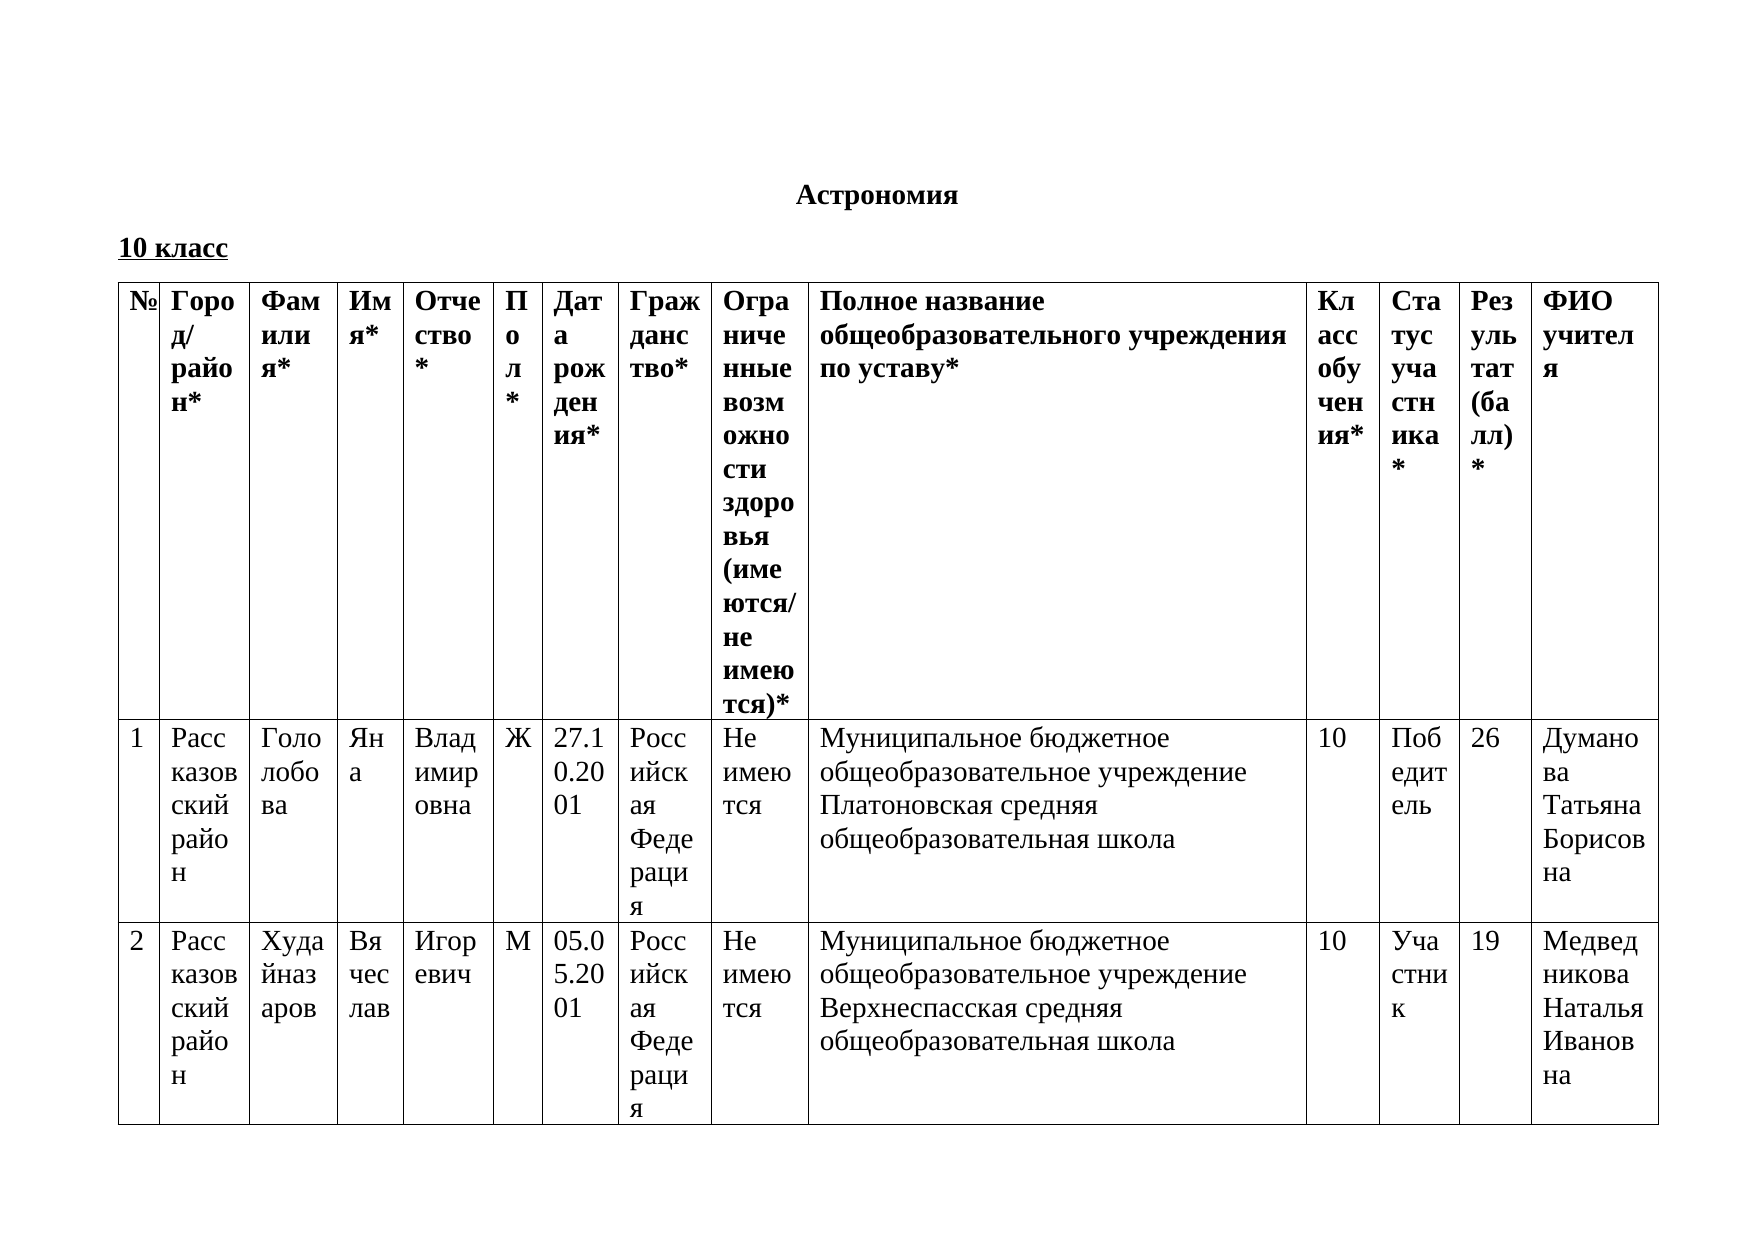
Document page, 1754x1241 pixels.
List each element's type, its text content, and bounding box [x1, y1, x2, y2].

table_cell 26 [1460, 720, 1531, 922]
table_cell 1 [119, 720, 159, 922]
table_cell 27.10.2001 [543, 720, 618, 922]
table_cell 19 [1460, 923, 1531, 1124]
table_cell 10 [1307, 720, 1379, 922]
table_header Класс обучения* [1307, 283, 1379, 719]
table_header Город/район* [160, 283, 249, 719]
text Астрономия [118, 177, 1636, 211]
table_cell Худайназаров [250, 923, 337, 1124]
table_cell Рассказовский район [160, 720, 249, 922]
table_header Имя* [338, 283, 403, 719]
table_cell Медведникова Наталья Ивановна [1532, 923, 1658, 1124]
table_cell Российская Федерация [619, 720, 711, 922]
table_header Отчество* [404, 283, 493, 719]
table_header Гражданство* [619, 283, 711, 719]
table_header ФИО учителя [1532, 283, 1658, 719]
table_header Фамилия* [250, 283, 337, 719]
table_cell Игоревич [404, 923, 493, 1124]
table_cell Владимировна [404, 720, 493, 922]
table_cell 05.05.2001 [543, 923, 618, 1124]
table_cell Думанова Татьяна Борисовна [1532, 720, 1658, 922]
table_cell 10 [1307, 923, 1379, 1124]
table_cell Ж [494, 720, 542, 922]
table_header Пол* [494, 283, 542, 719]
table_cell Не имеются [712, 720, 808, 922]
table_cell Гололобова [250, 720, 337, 922]
text 10 класс [118, 230, 1636, 263]
table_cell Не имеются [712, 923, 808, 1124]
table_cell Муниципальное бюджетное общеобразовательное учреждение Платоновская средняя общеобразовательная школа [809, 720, 1306, 922]
table_header Ограниченные возможности здоровья (имеются/не имеются)* [712, 283, 808, 719]
table_header Дата рождения* [543, 283, 618, 719]
table_header Полное название общеобразовательного учреждения по уставу* [809, 283, 1306, 719]
table_cell 2 [119, 923, 159, 1124]
table_cell Муниципальное бюджетное общеобразовательное учреждение Верхнеспасская средняя общеобразовательная школа [809, 923, 1306, 1124]
table_header Результат (балл)* [1460, 283, 1531, 719]
table_cell Участник [1380, 923, 1459, 1124]
table_cell Рассказовский район [160, 923, 249, 1124]
table_header № [119, 283, 159, 719]
table_cell Победитель [1380, 720, 1459, 922]
table_cell М [494, 923, 542, 1124]
table_cell Вячеслав [338, 923, 403, 1124]
table_header Статус участника* [1380, 283, 1459, 719]
table_cell Яна [338, 720, 403, 922]
table_cell Российская Федерация [619, 923, 711, 1124]
